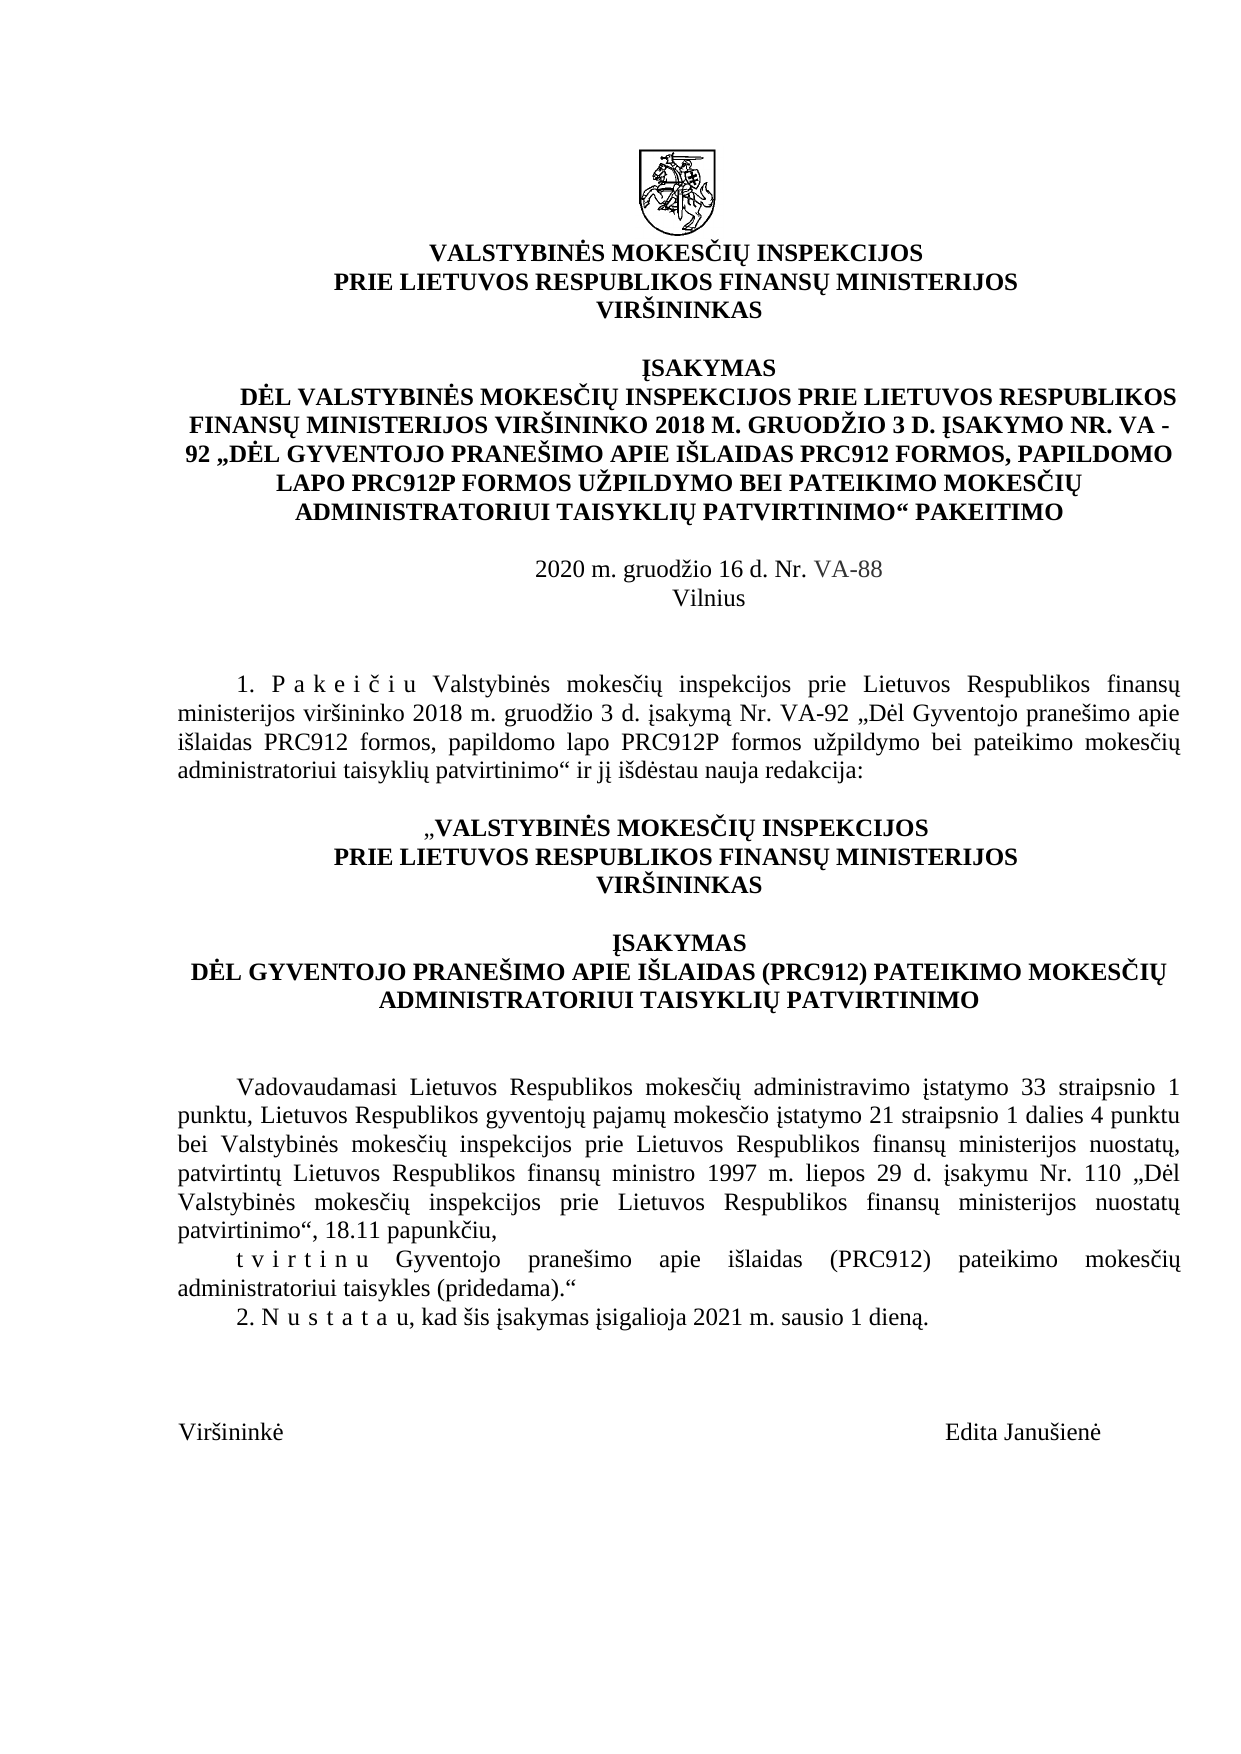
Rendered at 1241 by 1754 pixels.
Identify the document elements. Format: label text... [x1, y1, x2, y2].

text „VALSTYBINĖS MOKESČIŲ INSPEKCIJOS [177, 813, 1181, 842]
text Vadovaudamasi Lietuvos Respublikos mokesčių administravimo įstatymo 33 straipsnio 1 punktu, Lietuvos Respublikos gyventojų pajamų mokesčio įstatymo 21 straipsnio 1 dalies 4 punktu bei Valstybinės mokesčių inspekcijos prie Lietuvos Respublikos finansų ministerijos nuostatų, patvirtintų Lietuvos Respublikos finansų ministro 1997 m. liepos 29 d. įsakymu Nr. 110 „Dėl Valstybinės mokesčių inspekcijos prie Lietuvos Respublikos finansų ministerijos nuostatų patvirtinimo“, 18.11 papunkčiu, [177, 1072, 1181, 1244]
text DĖL VALSTYBINĖS MOKESČIŲ INSPEKCIJOS PRIE lIETUVOS RESPUBLIKOS FINANSŲ MINISTERIJOS VIRŠININKO 2018 M. GRUODŽIO 3 D. ĮSAKYMO NR. VA - 92 „DĖL GYVENTOJO PRANEŠIMO APIE IŠLAIDAS PRC912 FORMOS, PAPILDOMO LAPO PRC912P FORMOS UŽPILDYMO BEI PATEIKIMO MOKESČIŲ ADMINISTRATORIUI TAISYKLIŲ PATVIRTINIMO“ PAKEITIMO [177, 382, 1181, 526]
text ĮSAKYMAS [177, 353, 1181, 382]
text PRIE LIETUVOS RESPUBLIKOS FINANSŲ MINISTERIJOS [177, 842, 1181, 871]
text 1. Pakeičiu Valstybinės mokesčių inspekcijos prie Lietuvos Respublikos finansų ministerijos viršininko 2018 m. gruodžio 3 d. įsakymą Nr. VA-92 „Dėl Gyventojo pranešimo apie išlaidas PRC912 formos, papildomo lapo PRC912P formos užpildymo bei pateikimo mokesčių administratoriui taisyklių patvirtinimo“ ir jį išdėstau nauja redakcija: [177, 669, 1181, 784]
text VALSTYBINĖS MOKESČIŲ INSPEKCIJOS PRIE LIETUVOS RESPUBLIKOS FINANSŲ MINISTERIJOS VIRŠININKAS [177, 238, 1181, 324]
text VIRŠININKAS [177, 871, 1181, 899]
text 2. Nustatau, kad šis įsakymas įsigalioja 2021 m. sausio 1 dieną. [177, 1302, 1181, 1331]
text Viršininkė Edita Janušienė [178, 1417, 1181, 1446]
text Vilnius [177, 583, 1181, 612]
text ĮSAKYMAS [177, 928, 1181, 957]
text tvirtinu Gyventojo pranešimo apie išlaidas (PRC912) pateikimo mokesčių administratoriui taisykles (pridedama).“ [177, 1244, 1181, 1302]
text 2020 m. gruodžio 16 d. Nr. VA-88 [177, 554, 1181, 583]
text DĖL GYVENTOJO PRANEŠIMO APIE IŠLAIDAS (PRC912) PATEIKIMO MOKESČIŲ ADMINISTRATORIUI TAISYKLIŲ PATVIRTINIMO [177, 957, 1181, 1014]
